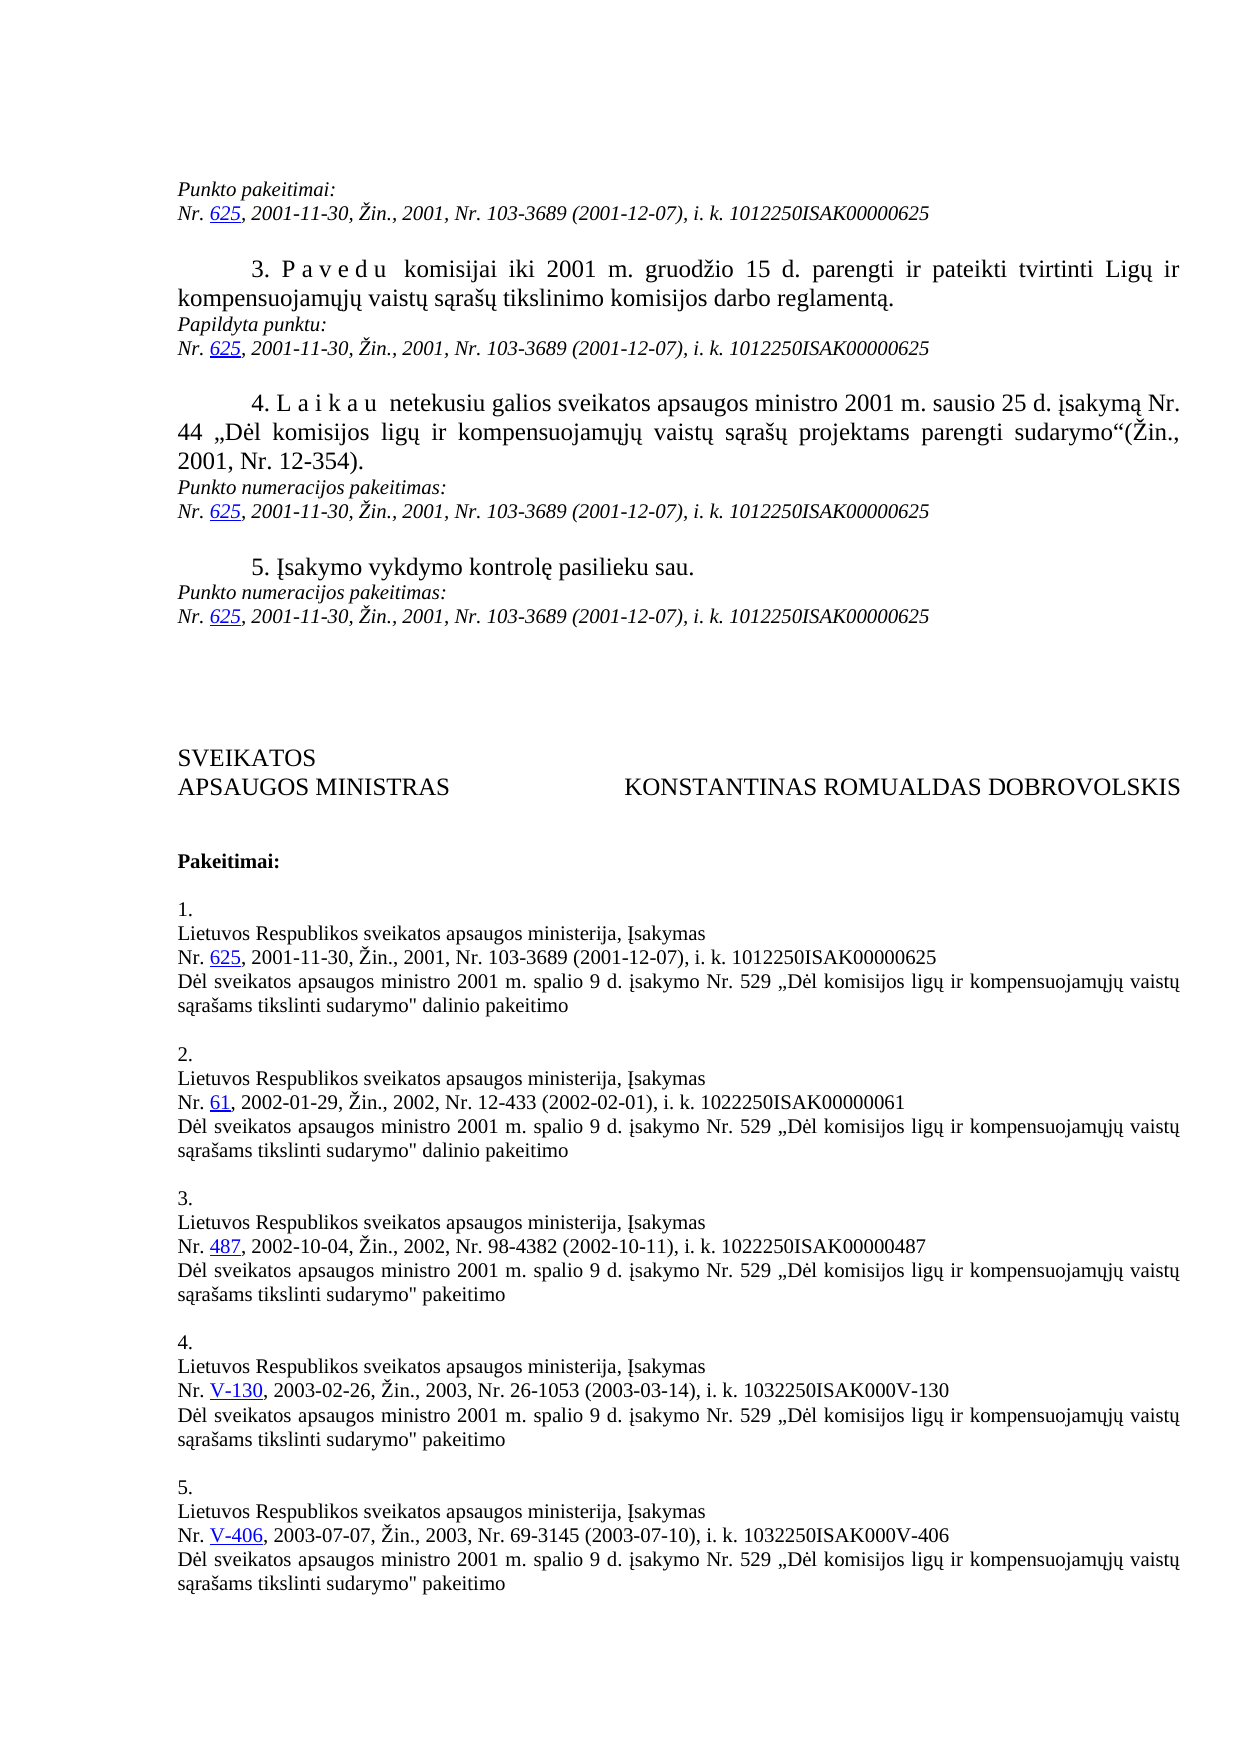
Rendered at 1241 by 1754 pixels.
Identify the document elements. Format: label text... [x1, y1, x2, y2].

text 3. [177, 1186, 1181, 1210]
text Dėl sveikatos apsaugos ministro 2001 m. spalio 9 d. įsakymo Nr. 529 „Dėl komisijos ligų ir kompensuojamųjų vaistų sąrašams tikslinti sudarymo" dalinio pakeitimo [177, 969, 1181, 1017]
text 2. [177, 1042, 1181, 1066]
text APSAUGOS MINISTRAS KONSTANTINAS ROMUALDAS DOBROVOLSKIS [177, 772, 1181, 801]
text Punkto pakeitimai: [177, 177, 1181, 201]
text 4. [177, 1330, 1181, 1354]
text Dėl sveikatos apsaugos ministro 2001 m. spalio 9 d. įsakymo Nr. 529 „Dėl komisijos ligų ir kompensuojamųjų vaistų sąrašams tikslinti sudarymo" pakeitimo [177, 1402, 1181, 1451]
text Nr. 625, 2001-11-30, Žin., 2001, Nr. 103-3689 (2001-12-07), i. k. 1012250ISAK00000625 [177, 201, 1181, 225]
text Nr. 61, 2002-01-29, Žin., 2002, Nr. 12-433 (2002-02-01), i. k. 1022250ISAK00000061 [177, 1090, 1181, 1114]
text Lietuvos Respublikos sveikatos apsaugos ministerija, Įsakymas [177, 1066, 1181, 1090]
text Nr. 487, 2002-10-04, Žin., 2002, Nr. 98-4382 (2002-10-11), i. k. 1022250ISAK00000487 [177, 1234, 1181, 1258]
text Punkto numeracijos pakeitimas: [177, 580, 1181, 604]
text 1. [177, 897, 1181, 921]
text Nr. 625, 2001-11-30, Žin., 2001, Nr. 103-3689 (2001-12-07), i. k. 1012250ISAK00000625 [177, 945, 1181, 969]
text Dėl sveikatos apsaugos ministro 2001 m. spalio 9 d. įsakymo Nr. 529 „Dėl komisijos ligų ir kompensuojamųjų vaistų sąrašams tikslinti sudarymo" pakeitimo [177, 1258, 1181, 1306]
text 3. Pavedu komisijai iki 2001 m. gruodžio 15 d. parengti ir pateikti tvirtinti Ligų ir kompensuojamųjų vaistų sąrašų tikslinimo komisijos darbo reglamentą. [177, 254, 1181, 312]
text Pakeitimai: [177, 849, 1181, 873]
text Punkto numeracijos pakeitimas: [177, 475, 1181, 499]
text Nr. 625, 2001-11-30, Žin., 2001, Nr. 103-3689 (2001-12-07), i. k. 1012250ISAK00000625 [177, 604, 1181, 628]
text SVEIKATOS [177, 743, 1181, 772]
text 4. Laikau netekusiu galios sveikatos apsaugos ministro 2001 m. sausio 25 d. įsakymą Nr. 44 „Dėl komisijos ligų ir kompensuojamųjų vaistų sąrašų projektams parengti sudarymo“(Žin., 2001, Nr. 12-354). [177, 388, 1181, 475]
text Lietuvos Respublikos sveikatos apsaugos ministerija, Įsakymas [177, 1210, 1181, 1234]
text Nr. 625, 2001-11-30, Žin., 2001, Nr. 103-3689 (2001-12-07), i. k. 1012250ISAK00000625 [177, 336, 1181, 360]
text Papildyta punktu: [177, 312, 1181, 336]
text Lietuvos Respublikos sveikatos apsaugos ministerija, Įsakymas [177, 921, 1181, 945]
text Dėl sveikatos apsaugos ministro 2001 m. spalio 9 d. įsakymo Nr. 529 „Dėl komisijos ligų ir kompensuojamųjų vaistų sąrašams tikslinti sudarymo" pakeitimo [177, 1547, 1181, 1595]
text Nr. V-130, 2003-02-26, Žin., 2003, Nr. 26-1053 (2003-03-14), i. k. 1032250ISAK000V-130 [177, 1378, 1181, 1402]
text Dėl sveikatos apsaugos ministro 2001 m. spalio 9 d. įsakymo Nr. 529 „Dėl komisijos ligų ir kompensuojamųjų vaistų sąrašams tikslinti sudarymo" dalinio pakeitimo [177, 1114, 1181, 1162]
text Nr. 625, 2001-11-30, Žin., 2001, Nr. 103-3689 (2001-12-07), i. k. 1012250ISAK00000625 [177, 499, 1181, 523]
text 5. Įsakymo vykdymo kontrolę pasilieku sau. [177, 552, 1181, 580]
text Nr. V-406, 2003-07-07, Žin., 2003, Nr. 69-3145 (2003-07-10), i. k. 1032250ISAK000V-406 [177, 1523, 1181, 1547]
text Lietuvos Respublikos sveikatos apsaugos ministerija, Įsakymas [177, 1499, 1181, 1523]
text Lietuvos Respublikos sveikatos apsaugos ministerija, Įsakymas [177, 1354, 1181, 1378]
text 5. [177, 1475, 1181, 1499]
